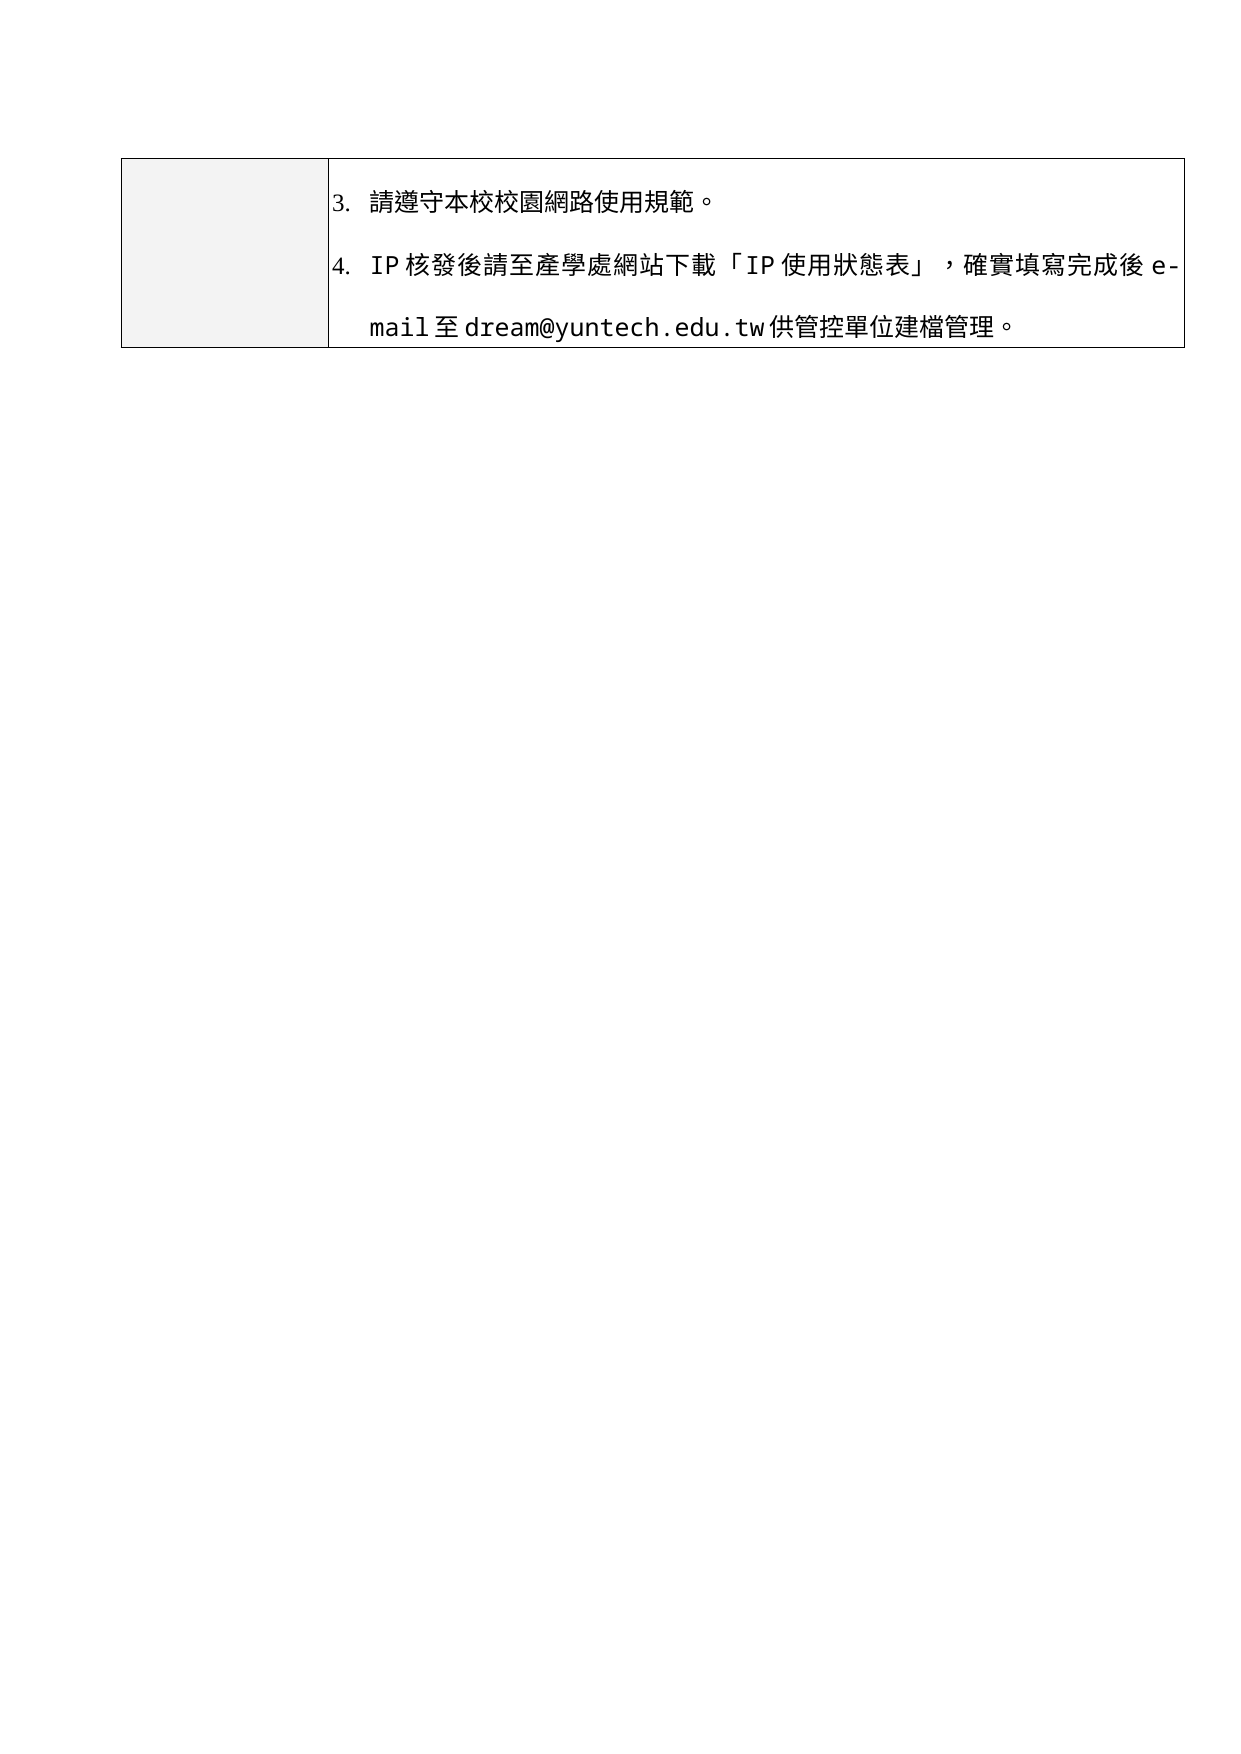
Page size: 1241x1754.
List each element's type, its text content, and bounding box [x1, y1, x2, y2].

table_cell 請自行下載表格向管控單位提出申請。 申請數量以20個為上限，如欲增加請另向管控單位提出，管控單位有權增減核給之IP數量。 請遵守本校校園網路使用規範。 IP核發後請至產學處網站下載「IP使用狀態表」，確實填寫完成後e-mail至dream@yuntech.edu.tw供管控單位建檔管理。 [329, 159, 1184, 347]
table_cell [122, 159, 328, 347]
